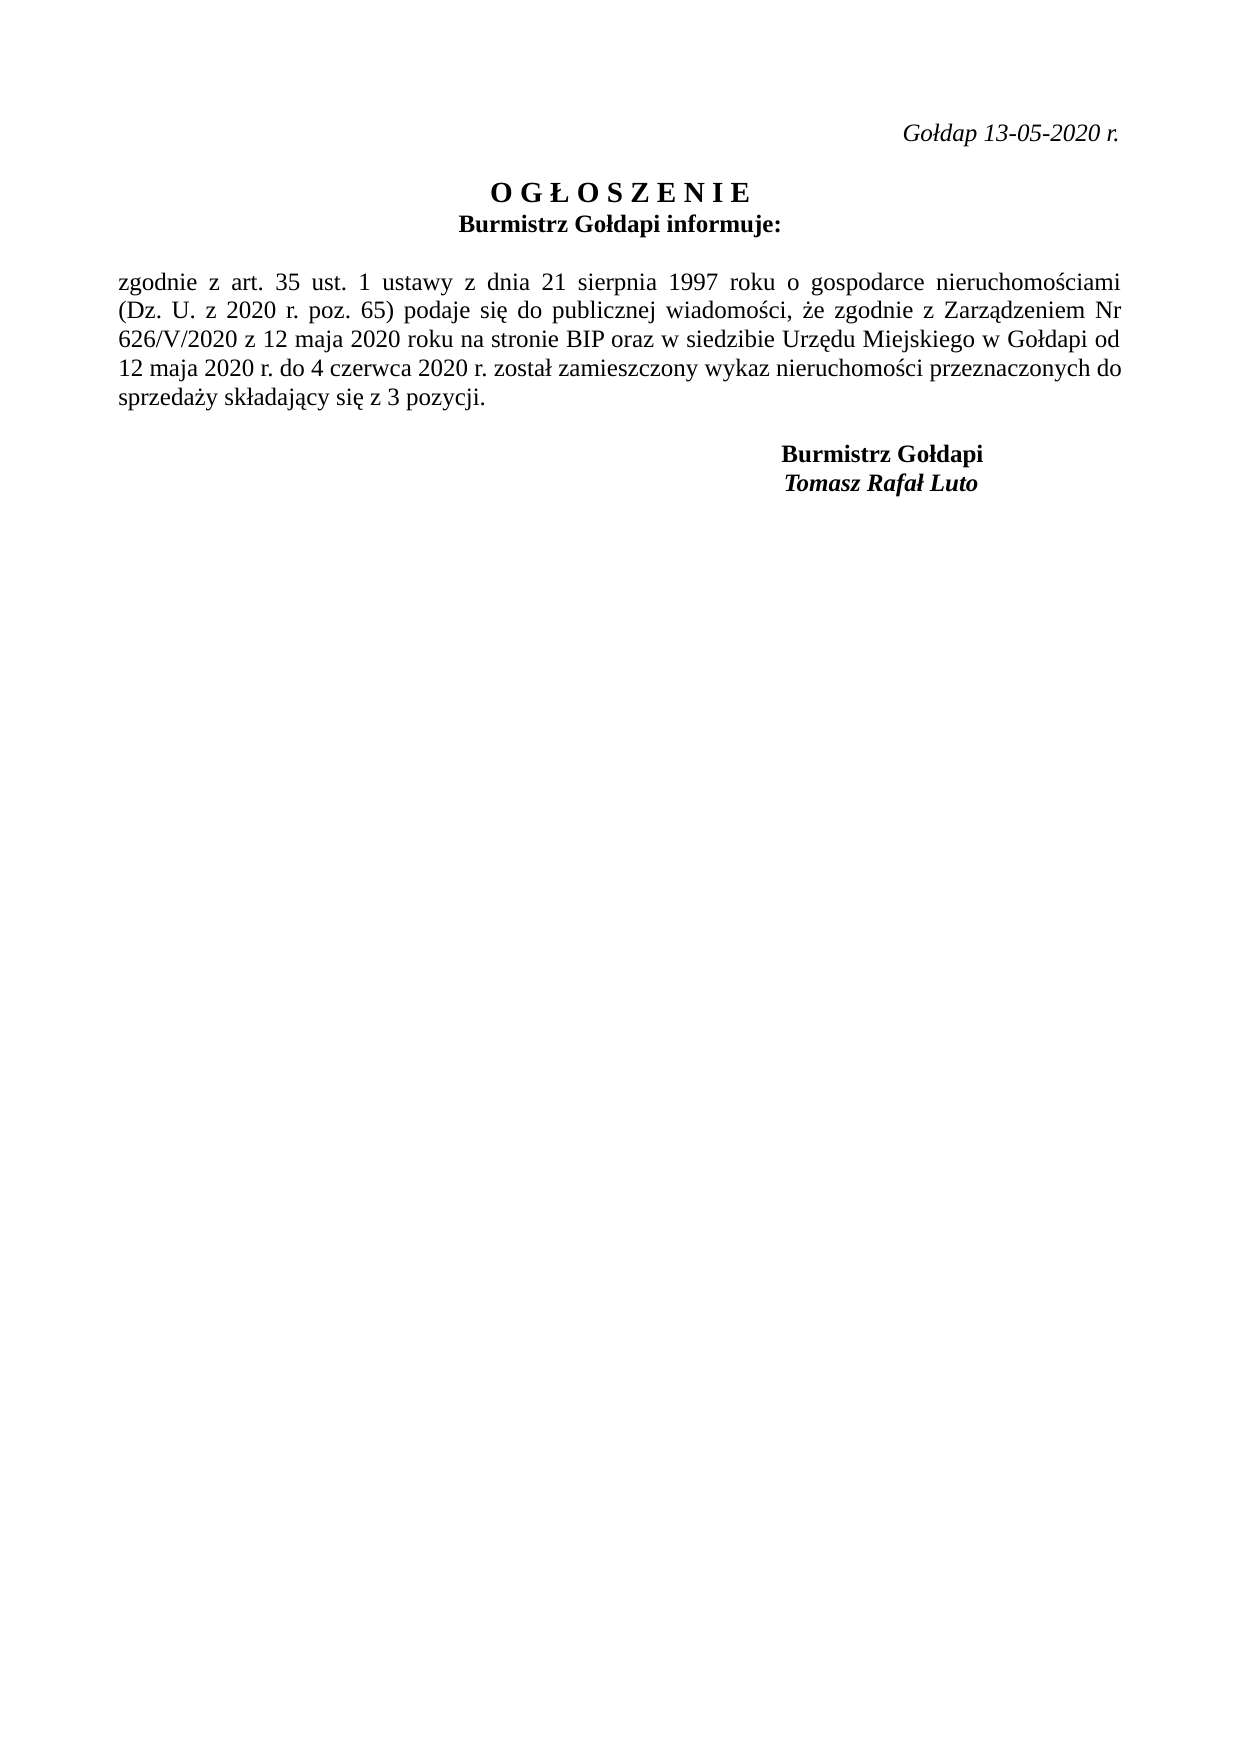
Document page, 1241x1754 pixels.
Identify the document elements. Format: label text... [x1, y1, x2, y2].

text Gołdap 13-05-2020 r. [118, 118, 1122, 147]
text O G Ł O S Z E N I E [118, 176, 1122, 209]
text zgodnie z art. 35 ust. 1 ustawy z dnia 21 sierpnia 1997 roku o gospodarce nieruchomościami (Dz. U. z 2020 r. poz. 65) podaje się do publicznej wiadomości, że zgodnie z Zarządzeniem Nr 626/V/2020 z 12 maja 2020 roku na stronie BIP oraz w siedzibie Urzędu Miejskiego w Gołdapi od 12 maja 2020 r. do 4 czerwca 2020 r. został zamieszczony wykaz nieruchomości przeznaczonych do sprzedaży składający się z 3 pozycji. [118, 267, 1122, 410]
text Tomasz Rafał Luto [118, 468, 1122, 497]
text Burmistrz Gołdapi informuje: [118, 209, 1122, 238]
text Burmistrz Gołdapi [118, 439, 1122, 468]
